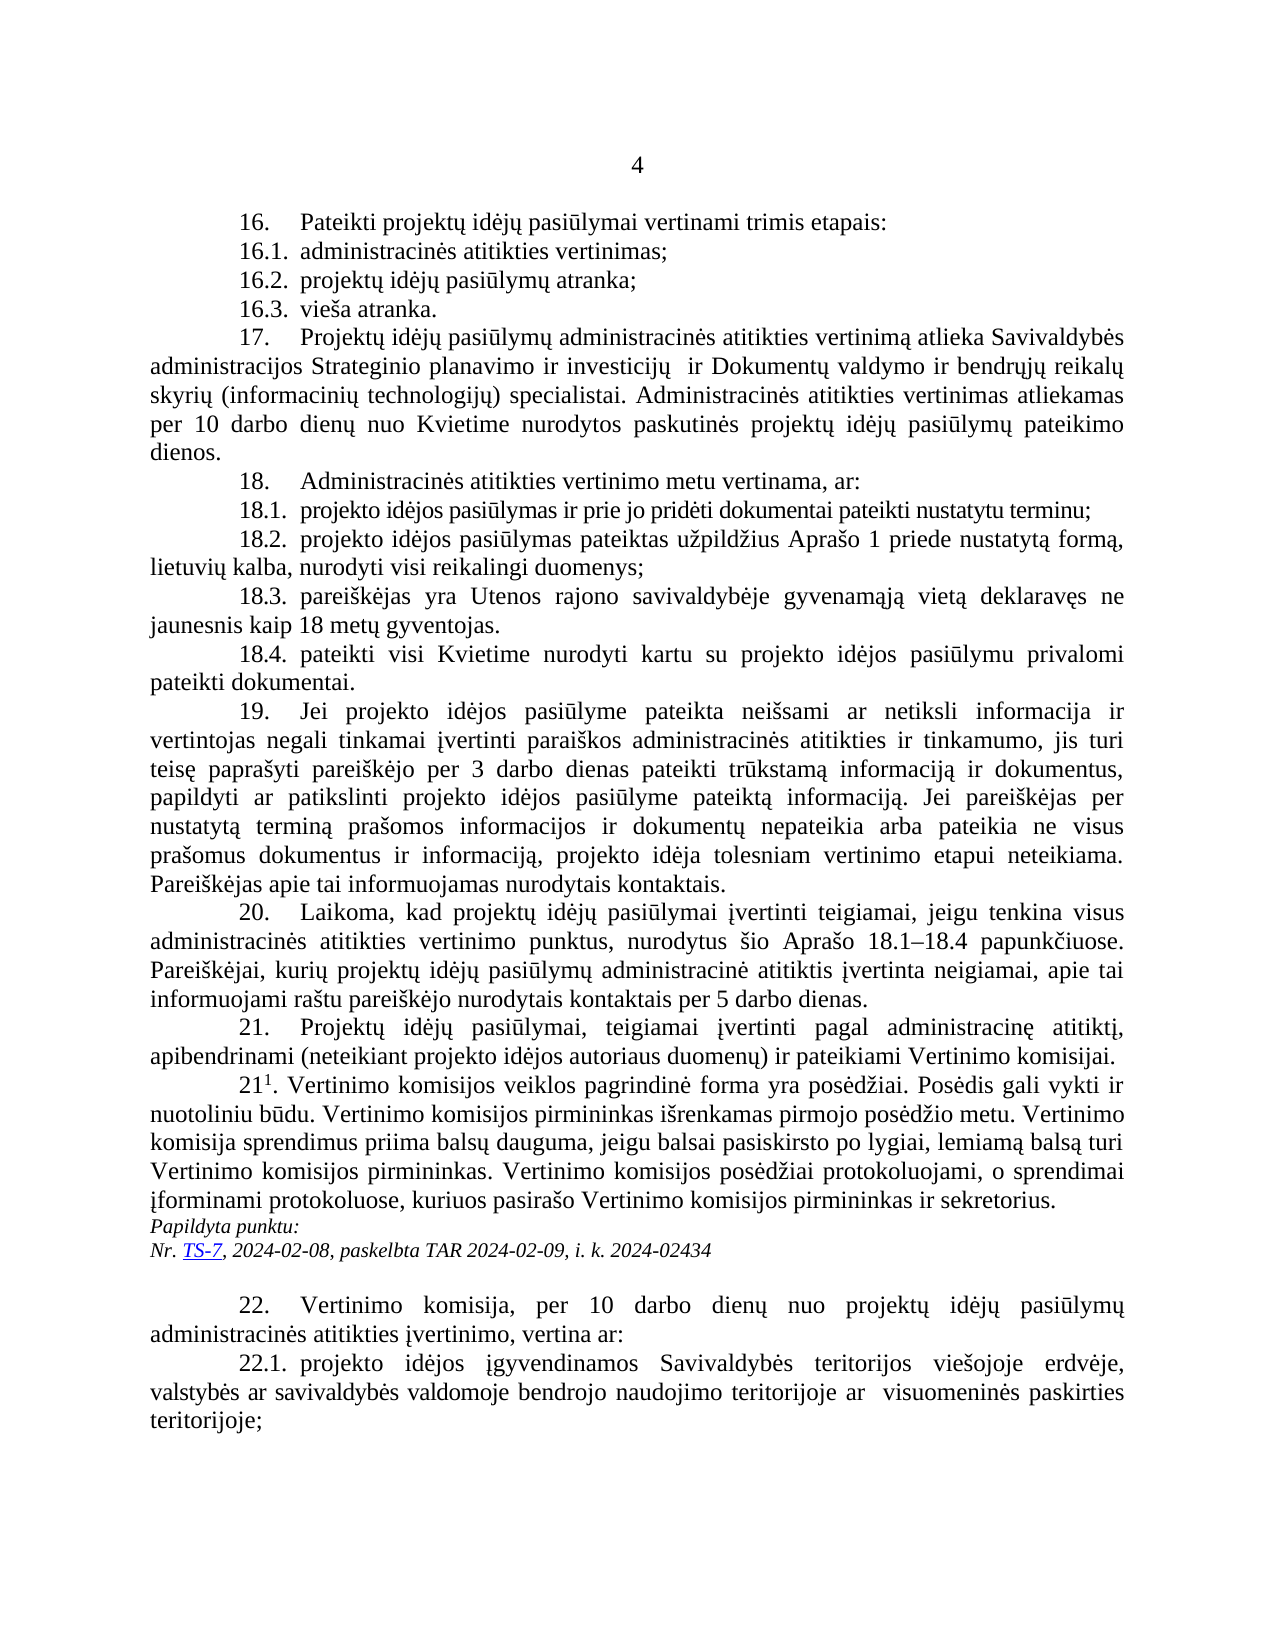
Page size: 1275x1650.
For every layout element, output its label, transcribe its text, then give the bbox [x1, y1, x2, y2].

text 19. Jei projekto idėjos pasiūlyme pateikta neišsami ar netiksli informacija ir vertintojas negali tinkamai įvertinti paraiškos administracinės atitikties ir tinkamumo, jis turi teisę paprašyti pareiškėjo per 3 darbo dienas pateikti trūkstamą informaciją ir dokumentus, papildyti ar patikslinti projekto idėjos pasiūlyme pateiktą informaciją. Jei pareiškėjas per nustatytą terminą prašomos informacijos ir dokumentų nepateikia arba pateikia ne visus prašomus dokumentus ir informaciją, projekto idėja tolesniam vertinimo etapui neteikiama. Pareiškėjas apie tai informuojamas nurodytais kontaktais. [150, 696, 1125, 897]
text 17. Projektų idėjų pasiūlymų administracinės atitikties vertinimą atlieka Savivaldybės administracijos Strateginio planavimo ir investicijų ir Dokumentų valdymo ir bendrųjų reikalų skyrių (informacinių technologijų) specialistai. Administracinės atitikties vertinimas atliekamas per 10 darbo dienų nuo Kvietime nurodytos paskutinės projektų idėjų pasiūlymų pateikimo dienos. [150, 322, 1125, 466]
text 18. Administracinės atitikties vertinimo metu vertinama, ar: [150, 466, 1125, 495]
text 16.1. administracinės atitikties vertinimas; [150, 236, 1125, 265]
text Nr. TS-7, 2024-02-08, paskelbta TAR 2024-02-09, i. k. 2024-02434 [150, 1238, 1125, 1262]
text 22.1. projekto idėjos įgyvendinamos Savivaldybės teritorijos viešojoje erdvėje, valstybės ar savivaldybės valdomoje bendrojo naudojimo teritorijoje ar visuomeninės paskirties teritorijoje; [150, 1348, 1125, 1434]
text 211. Vertinimo komisijos veiklos pagrindinė forma yra posėdžiai. Posėdis gali vykti ir nuotoliniu būdu. Vertinimo komisijos pirmininkas išrenkamas pirmojo posėdžio metu. Vertinimo komisija sprendimus priima balsų dauguma, jeigu balsai pasiskirsto po lygiai, lemiamą balsą turi Vertinimo komisijos pirmininkas. Vertinimo komisijos posėdžiai protokoluojami, o sprendimai įforminami protokoluose, kuriuos pasirašo Vertinimo komisijos pirmininkas ir sekretorius. [150, 1070, 1125, 1214]
text 22. Vertinimo komisija, per 10 darbo dienų nuo projektų idėjų pasiūlymų administracinės atitikties įvertinimo, vertina ar: [150, 1291, 1125, 1348]
text Papildyta punktu: [150, 1214, 1125, 1238]
text 21. Projektų idėjų pasiūlymai, teigiamai įvertinti pagal administracinę atitiktį, apibendrinami (neteikiant projekto idėjos autoriaus duomenų) ir pateikiami Vertinimo komisijai. [150, 1012, 1125, 1070]
text 18.1. projekto idėjos pasiūlymas ir prie jo pridėti dokumentai pateikti nustatytu terminu; [150, 495, 1125, 524]
text 16.3. vieša atranka. [150, 294, 1125, 322]
text 18.4. pateikti visi Kvietime nurodyti kartu su projekto idėjos pasiūlymu privalomi pateikti dokumentai. [150, 639, 1125, 696]
text 18.2. projekto idėjos pasiūlymas pateiktas užpildžius Aprašo 1 priede nustatytą formą, lietuvių kalba, nurodyti visi reikalingi duomenys; [150, 524, 1125, 581]
text 16.2. projektų idėjų pasiūlymų atranka; [150, 265, 1125, 294]
text 20. Laikoma, kad projektų idėjų pasiūlymai įvertinti teigiamai, jeigu tenkina visus administracinės atitikties vertinimo punktus, nurodytus šio Aprašo 18.1–18.4 papunkčiuose. Pareiškėjai, kurių projektų idėjų pasiūlymų administracinė atitiktis įvertinta neigiamai, apie tai informuojami raštu pareiškėjo nurodytais kontaktais per 5 darbo dienas. [150, 897, 1125, 1012]
text 18.3. pareiškėjas yra Utenos rajono savivaldybėje gyvenamąją vietą deklaravęs ne jaunesnis kaip 18 metų gyventojas. [150, 581, 1125, 639]
text 16. Pateikti projektų idėjų pasiūlymai vertinami trimis etapais: [150, 207, 1125, 236]
